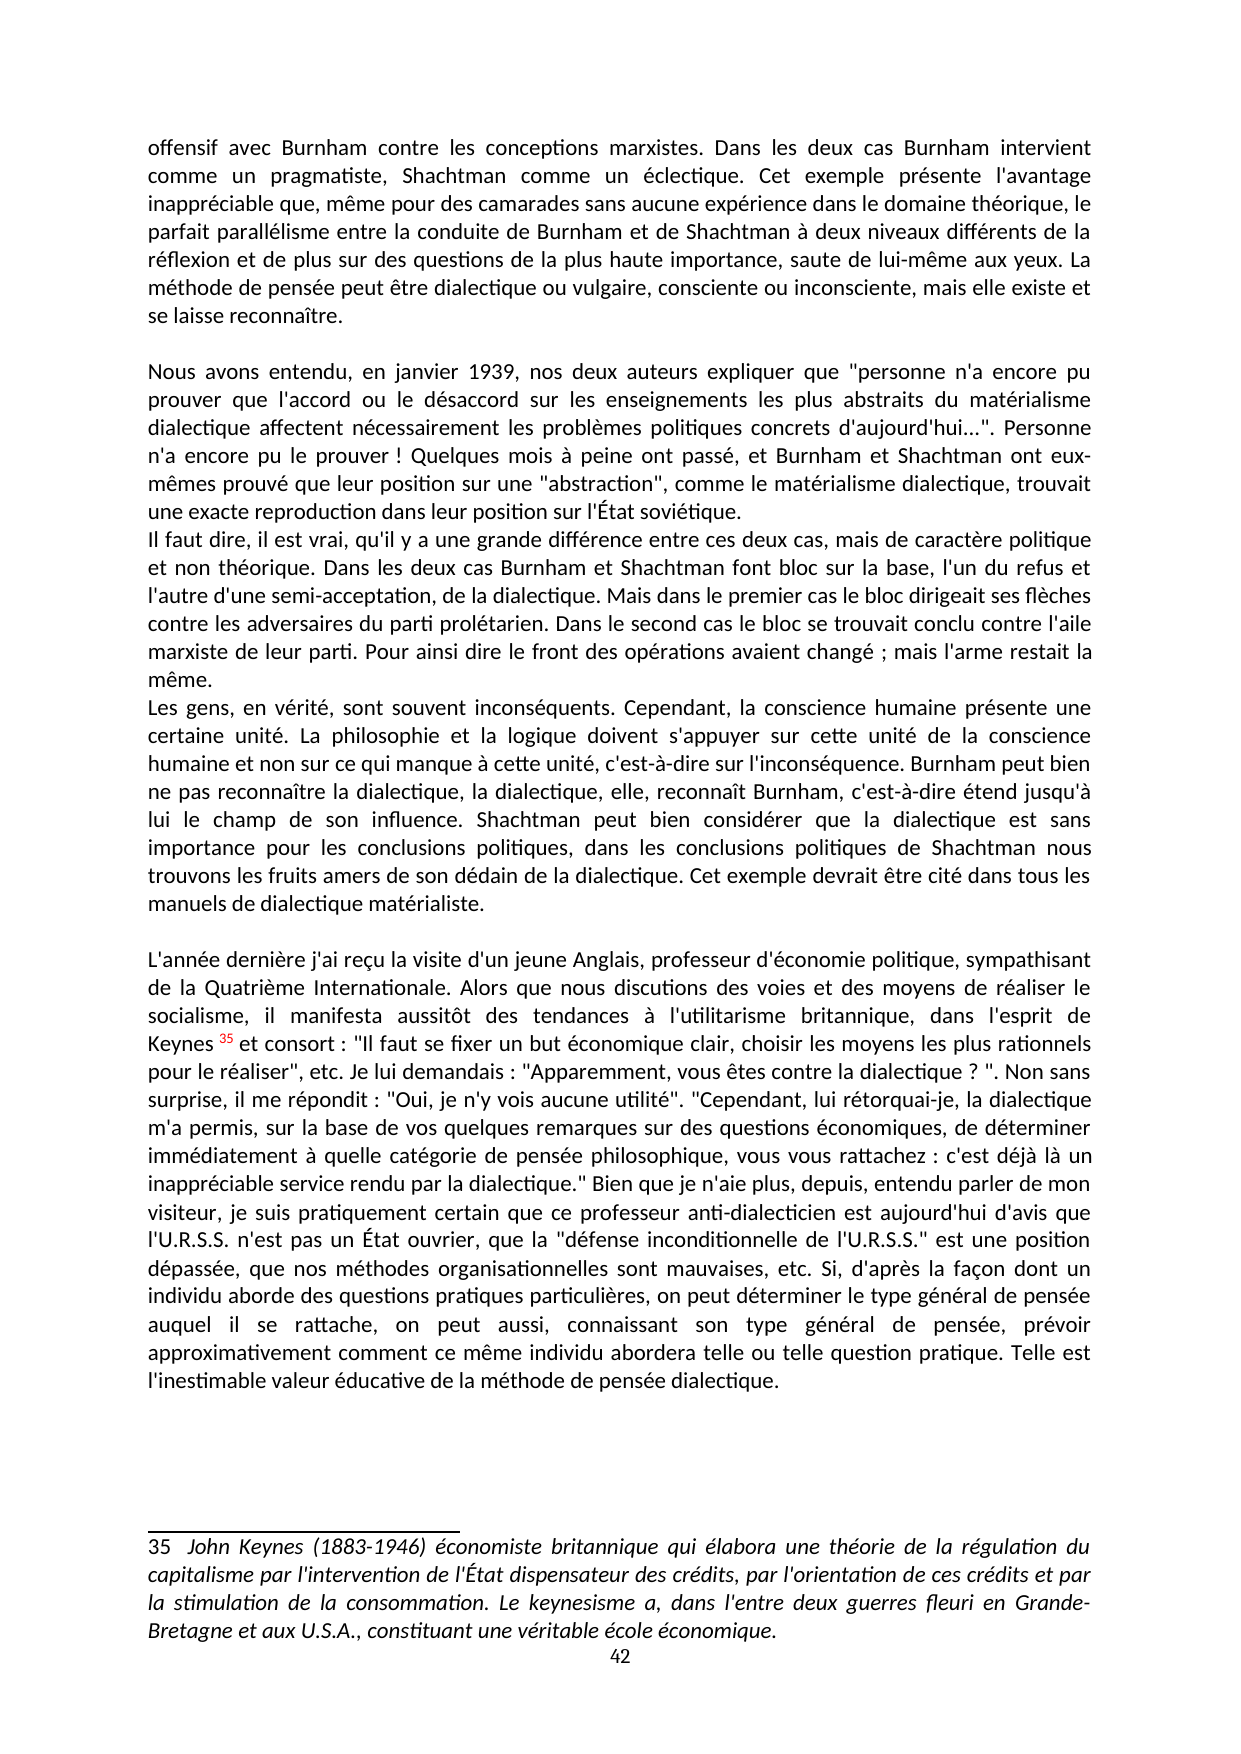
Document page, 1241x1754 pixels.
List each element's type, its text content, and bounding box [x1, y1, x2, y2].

text John Keynes (1883-1946) économiste britannique qui élabora une théorie de la régulation du capitalisme par l'intervention de l'État dispensateur des crédits, par l'orientation de ces crédits et par la stimulation de la consommation. Le keynesisme a, dans l'entre deux guerres fleuri en Grande-Bretagne et aux U.S.A., constituant une véritable école économique. [148, 1532, 1093, 1644]
text Il faut dire, il est vrai, qu'il y a une grande différence entre ces deux cas, mais de caractère politique et non théorique. Dans les deux cas Burnham et Shachtman font bloc sur la base, l'un du refus et l'autre d'une semi-acceptation, de la dialectique. Mais dans le premier cas le bloc dirigeait ses flèches contre les adversaires du parti prolétarien. Dans le second cas le bloc se trouvait conclu contre l'aile marxiste de leur parti. Pour ainsi dire le front des opérations avaient changé ; mais l'arme restait la même. [148, 525, 1093, 693]
text Les gens, en vérité, sont souvent inconséquents. Cependant, la conscience humaine présente une certaine unité. La philosophie et la logique doivent s'appuyer sur cette unité de la conscience humaine et non sur ce qui manque à cette unité, c'est-à-dire sur l'inconséquence. Burnham peut bien ne pas reconnaître la dialectique, la dialectique, elle, reconnaît Burnham, c'est-à-dire étend jusqu'à lui le champ de son influence. Shachtman peut bien considérer que la dialectique est sans importance pour les conclusions politiques, dans les conclusions politiques de Shachtman nous trouvons les fruits amers de son dédain de la dialectique. Cet exemple devrait être cité dans tous les manuels de dialectique matérialiste. [148, 693, 1093, 917]
text Nous avons entendu, en janvier 1939, nos deux auteurs expliquer que "personne n'a encore pu prouver que l'accord ou le désaccord sur les enseignements les plus abstraits du matérialisme dialectique affectent nécessairement les problèmes politiques concrets d'aujourd'hui...". Personne n'a encore pu le prouver ! Quelques mois à peine ont passé, et Burnham et Shachtman ont eux-mêmes prouvé que leur position sur une "abstraction", comme le matérialisme dialectique, trouvait une exacte reproduction dans leur position sur l'État soviétique. [148, 357, 1093, 525]
text offensif avec Burnham contre les conceptions marxistes. Dans les deux cas Burnham intervient comme un pragmatiste, Shachtman comme un éclectique. Cet exemple présente l'avantage inappréciable que, même pour des camarades sans aucune expérience dans le domaine théorique, le parfait parallélisme entre la conduite de Burnham et de Shachtman à deux niveaux différents de la réflexion et de plus sur des questions de la plus haute importance, saute de lui-même aux yeux. La méthode de pensée peut être dialectique ou vulgaire, consciente ou inconsciente, mais elle existe et se laisse reconnaître. [148, 133, 1093, 329]
text L'année dernière j'ai reçu la visite d'un jeune Anglais, professeur d'économie politique, sympathisant de la Quatrième Internationale. Alors que nous discutions des voies et des moyens de réaliser le socialisme, il manifesta aussitôt des tendances à l'utilitarisme britannique, dans l'esprit de Keynes et consort : "Il faut se fixer un but économique clair, choisir les moyens les plus rationnels pour le réaliser", etc. Je lui demandais : "Apparemment, vous êtes contre la dialectique ? ". Non sans surprise, il me répondit : "Oui, je n'y vois aucune utilité". "Cependant, lui rétorquai-je, la dialectique m'a permis, sur la base de vos quelques remarques sur des questions économiques, de déterminer immédiatement à quelle catégorie de pensée philosophique, vous vous rattachez : c'est déjà là un inappréciable service rendu par la dialectique." Bien que je n'aie plus, depuis, entendu parler de mon visiteur, je suis pratiquement certain que ce professeur anti-dialecticien est aujourd'hui d'avis que l'U.R.S.S. n'est pas un État ouvrier, que la "défense inconditionnelle de l'U.R.S.S." est une position dépassée, que nos méthodes organisationnelles sont mauvaises, etc. Si, d'après la façon dont un individu aborde des questions pratiques particulières, on peut déterminer le type général de pensée auquel il se rattache, on peut aussi, connaissant son type général de pensée, prévoir approximativement comment ce même individu abordera telle ou telle question pratique. Telle est l'inestimable valeur éducative de la méthode de pensée dialectique. [148, 945, 1093, 1394]
